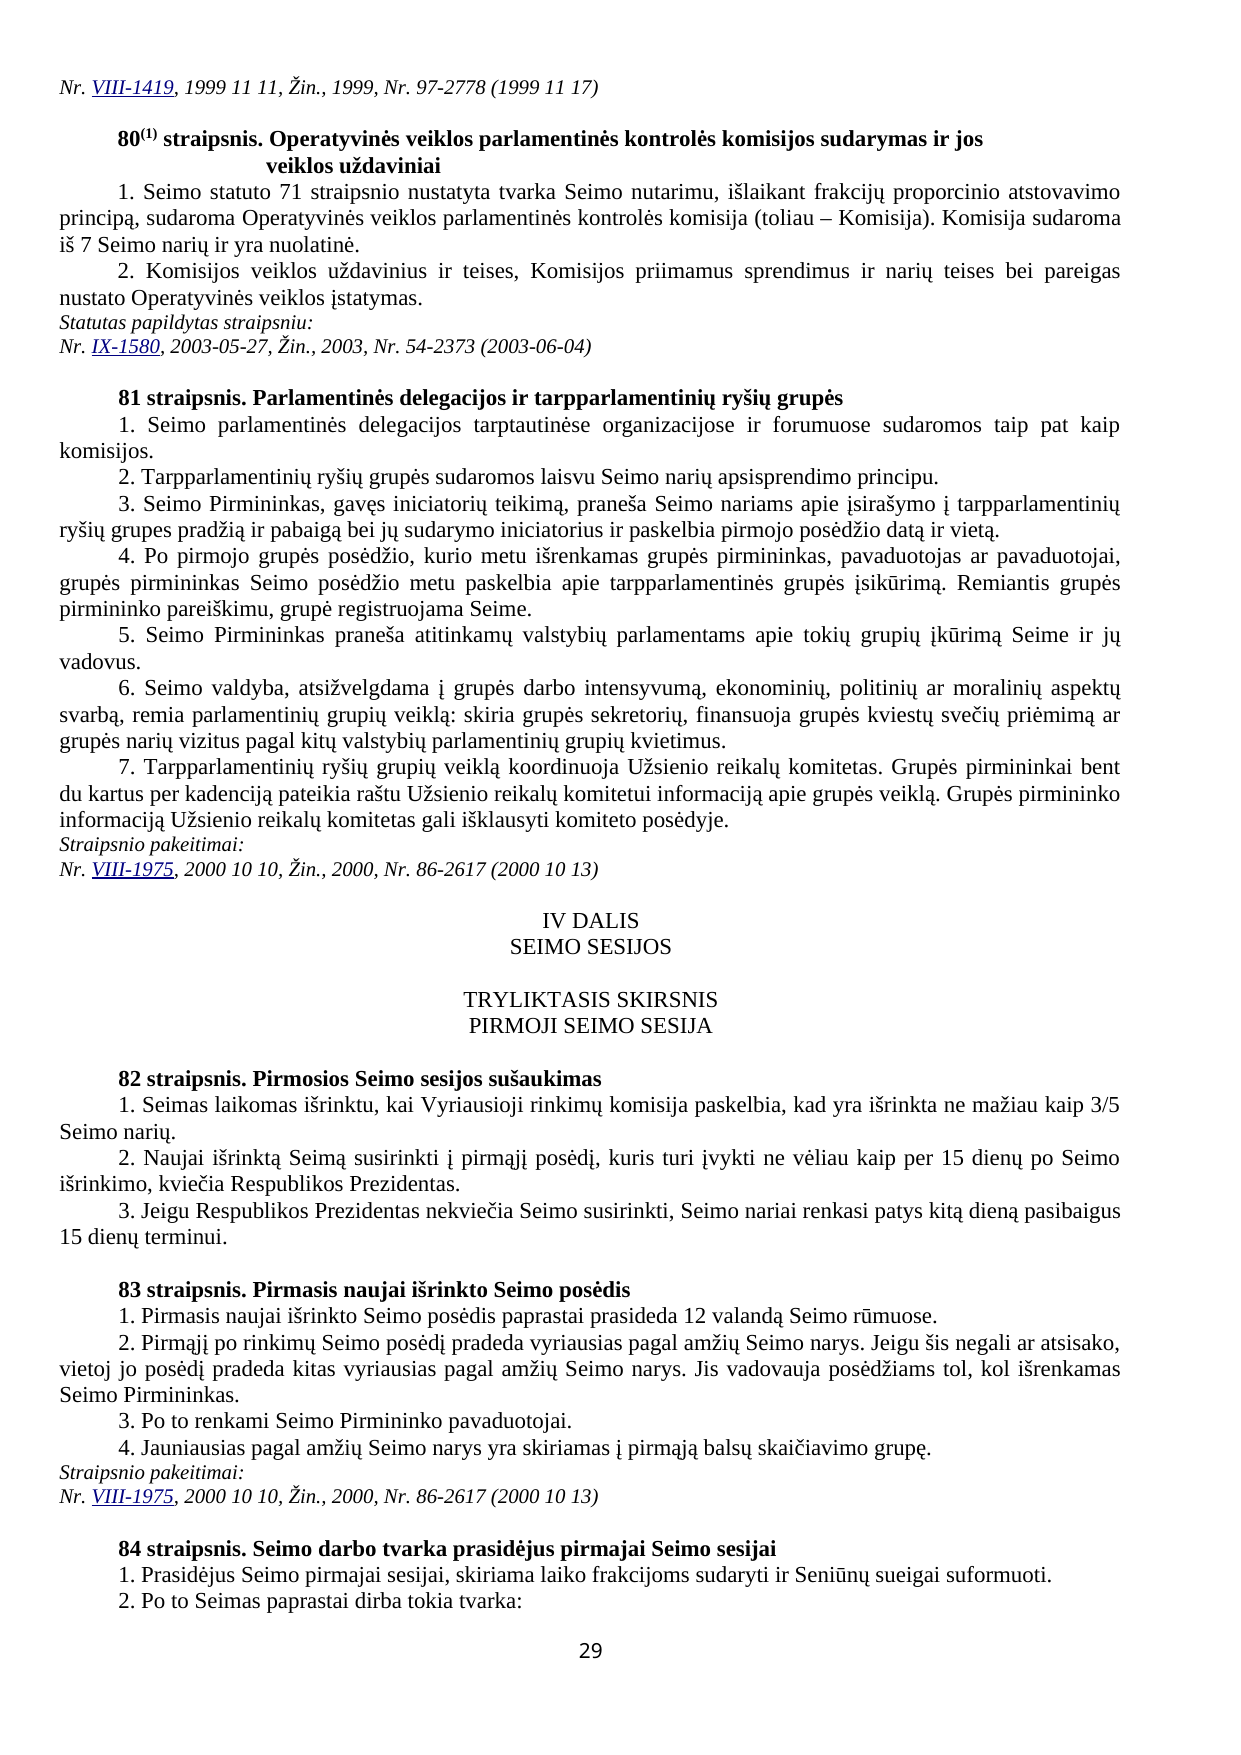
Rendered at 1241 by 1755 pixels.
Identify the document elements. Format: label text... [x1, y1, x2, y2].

text Nr. VIII-1975, 2000 10 10, Žin., 2000, Nr. 86-2617 (2000 10 13) [59, 856, 1122, 881]
text 80(1) straipsnis. Operatyvinės veiklos parlamentinės kontrolės komisijos sudarymas ir jos [59, 125, 1122, 152]
text 83 straipsnis. Pirmasis naujai išrinkto Seimo posėdis [59, 1276, 1122, 1302]
text 81 straipsnis. Parlamentinės delegacijos ir tarpparlamentinių ryšių grupės [59, 384, 1122, 411]
text 3. Jeigu Respublikos Prezidentas nekviečia Seimo susirinkti, Seimo nariai renkasi patys kitą dieną pasibaigus 15 dienų terminui. [59, 1197, 1122, 1249]
text 2. Komisijos veiklos uždavinius ir teises, Komisijos priimamus sprendimus ir narių teises bei pareigas nustato Operatyvinės veiklos įstatymas. [59, 257, 1122, 310]
text 6. Seimo valdyba, atsižvelgdama į grupės darbo intensyvumą, ekonominių, politinių ar moralinių aspektų svarbą, remia parlamentinių grupių veiklą: skiria grupės sekretorių, finansuoja grupės kviestų svečių priėmimą ar grupės narių vizitus pagal kitų valstybių parlamentinių grupių kvietimus. [59, 674, 1122, 753]
text Nr. VIII-1975, 2000 10 10, Žin., 2000, Nr. 86-2617 (2000 10 13) [59, 1484, 1122, 1508]
text Nr. IX-1580, 2003-05-27, Žin., 2003, Nr. 54-2373 (2003-06-04) [59, 334, 1122, 358]
text 1. Prasidėjus Seimo pirmajai sesijai, skiriama laiko frakcijoms sudaryti ir Seniūnų sueigai suformuoti. [59, 1561, 1122, 1587]
text Statutas papildytas straipsniu: [59, 310, 1122, 334]
text Straipsnio pakeitimai: [59, 1460, 1122, 1484]
text 1. Seimo parlamentinės delegacijos tarptautinėse organizacijose ir forumuose sudaromos taip pat kaip komisijos. [59, 411, 1122, 463]
text 7. Tarpparlamentinių ryšių grupių veiklą koordinuoja Užsienio reikalų komitetas. Grupės pirmininkai bent du kartus per kadenciją pateikia raštu Užsienio reikalų komitetui informaciją apie grupės veiklą. Grupės pirmininko informaciją Užsienio reikalų komitetas gali išklausyti komiteto posėdyje. [59, 753, 1122, 832]
text 2. Tarpparlamentinių ryšių grupės sudaromos laisvu Seimo narių apsisprendimo principu. [59, 463, 1122, 490]
text IV DALIS [59, 907, 1122, 933]
text 3. Po to renkami Seimo Pirmininko pavaduotojai. [59, 1408, 1122, 1434]
text Nr. VIII-1419, 1999 11 11, Žin., 1999, Nr. 97-2778 (1999 11 17) [59, 75, 1122, 99]
text 1. Seimo statuto 71 straipsnio nustatyta tvarka Seimo nutarimu, išlaikant frakcijų proporcinio atstovavimo principą, sudaroma Operatyvinės veiklos parlamentinės kontrolės komisija (toliau – Komisija). Komisija sudaroma iš 7 Seimo narių ir yra nuolatinė. [59, 178, 1122, 257]
text 4. Jauniausias pagal amžių Seimo narys yra skiriamas į pirmąją balsų skaičiavimo grupę. [59, 1434, 1122, 1460]
text TRYLIKTASIS SKIRSNIS [59, 986, 1122, 1012]
text 84 straipsnis. Seimo darbo tvarka prasidėjus pirmajai Seimo sesijai [59, 1535, 1122, 1561]
text 2. Naujai išrinktą Seimą susirinkti į pirmąjį posėdį, kuris turi įvykti ne vėliau kaip per 15 dienų po Seimo išrinkimo, kviečia Respublikos Prezidentas. [59, 1144, 1122, 1197]
text veiklos uždaviniai [59, 152, 1122, 178]
text 1. Pirmasis naujai išrinkto Seimo posėdis paprastai prasideda 12 valandą Seimo rūmuose. [59, 1302, 1122, 1328]
text 3. Seimo Pirmininkas, gavęs iniciatorių teikimą, praneša Seimo nariams apie įsirašymo į tarpparlamentinių ryšių grupes pradžią ir pabaigą bei jų sudarymo iniciatorius ir paskelbia pirmojo posėdžio datą ir vietą. [59, 490, 1122, 542]
text Straipsnio pakeitimai: [59, 832, 1122, 856]
text PIRMOJI SEIMO SESIJA [59, 1012, 1122, 1039]
text 4. Po pirmojo grupės posėdžio, kurio metu išrenkamas grupės pirmininkas, pavaduotojas ar pavaduotojai, grupės pirmininkas Seimo posėdžio metu paskelbia apie tarpparlamentinės grupės įsikūrimą. Remiantis grupės pirmininko pareiškimu, grupė registruojama Seime. [59, 542, 1122, 622]
text 2. Pirmąjį po rinkimų Seimo posėdį pradeda vyriausias pagal amžių Seimo narys. Jeigu šis negali ar atsisako, vietoj jo posėdį pradeda kitas vyriausias pagal amžių Seimo narys. Jis vadovauja posėdžiams tol, kol išrenkamas Seimo Pirmininkas. [59, 1328, 1122, 1408]
text 82 straipsnis. Pirmosios Seimo sesijos sušaukimas [59, 1065, 1122, 1091]
text 1. Seimas laikomas išrinktu, kai Vyriausioji rinkimų komisija paskelbia, kad yra išrinkta ne mažiau kaip 3/5 Seimo narių. [59, 1091, 1122, 1144]
text SEIMO SESIJOS [59, 933, 1122, 959]
text 2. Po to Seimas paprastai dirba tokia tvarka: [59, 1587, 1122, 1614]
text 5. Seimo Pirmininkas praneša atitinkamų valstybių parlamentams apie tokių grupių įkūrimą Seime ir jų vadovus. [59, 622, 1122, 674]
